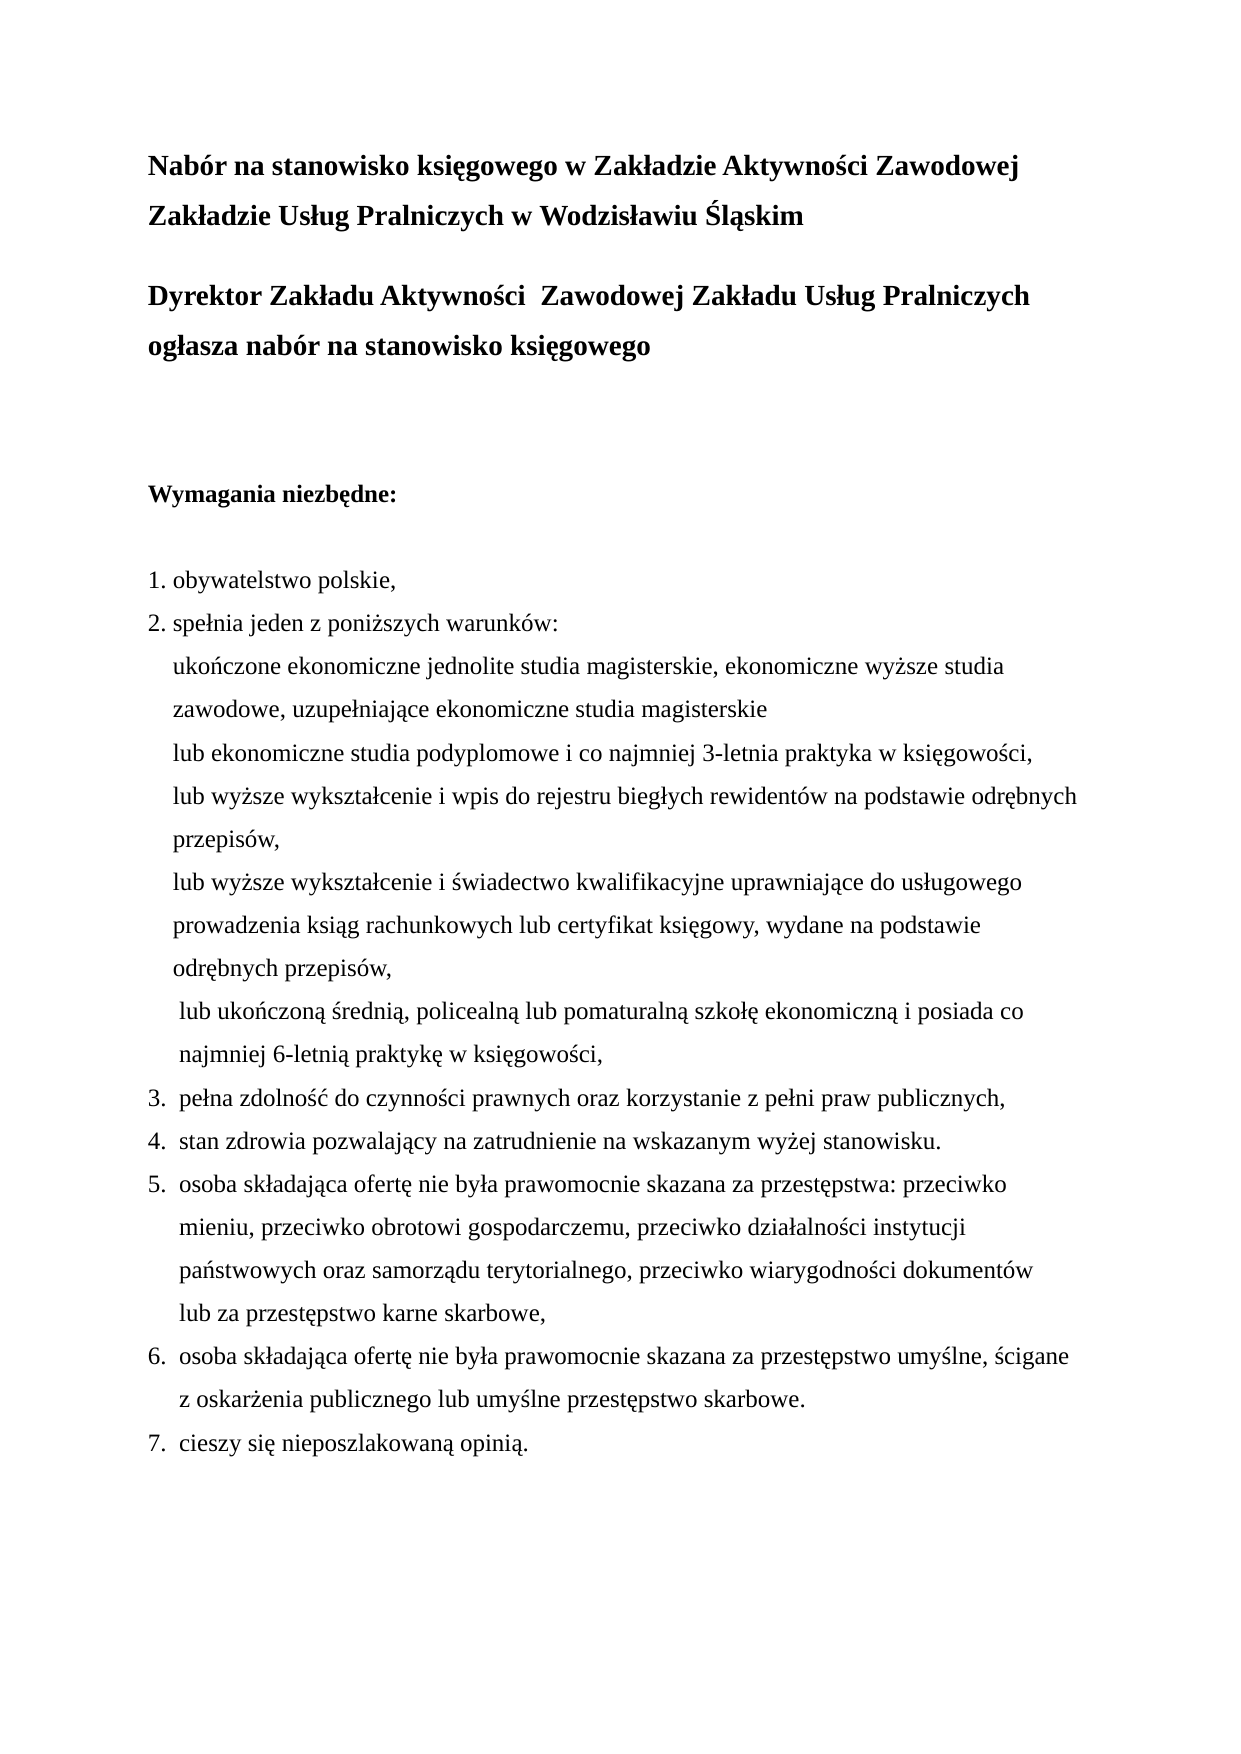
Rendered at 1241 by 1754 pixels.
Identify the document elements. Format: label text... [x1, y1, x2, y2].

text 2. spełnia jeden z poniższych warunków: [148, 608, 1093, 637]
text 5. osoba składająca ofertę nie była prawomocnie skazana za przestępstwa: przeciwko [148, 1169, 1093, 1198]
text odrębnych przepisów, [148, 953, 1093, 982]
text 7. cieszy się nieposzlakowaną opinią. [148, 1428, 1093, 1456]
text mieniu, przeciwko obrotowi gospodarczemu, przeciwko działalności instytucji [148, 1212, 1093, 1241]
text lub za przestępstwo karne skarbowe, [148, 1298, 1093, 1327]
text lub ukończoną średnią, policealną lub pomaturalną szkołę ekonomiczną i posiada co [148, 996, 1093, 1025]
text lub wyższe wykształcenie i świadectwo kwalifikacyjne uprawniające do usługowego [148, 867, 1093, 896]
subtitle Wymagania niezbędne: [148, 479, 1093, 508]
text lub wyższe wykształcenie i wpis do rejestru biegłych rewidentów na podstawie odrębnych [148, 781, 1093, 809]
text 3. pełna zdolność do czynności prawnych oraz korzystanie z pełni praw publicznych, [148, 1083, 1093, 1111]
text najmniej 6-letnią praktykę w księgowości, [148, 1039, 1093, 1068]
text z oskarżenia publicznego lub umyślne przestępstwo skarbowe. [148, 1384, 1093, 1413]
subtitle Dyrektor Zakładu Aktywności Zawodowej Zakładu Usług Pralniczych ogłasza nabór na stanowisko księgowego [148, 278, 1093, 362]
text zawodowe, uzupełniające ekonomiczne studia magisterskie lub ekonomiczne studia podyplomowe i co najmniej 3-letnia praktyka w księgowości, [148, 694, 1093, 766]
text ukończone ekonomiczne jednolite studia magisterskie, ekonomiczne wyższe studia [148, 651, 1093, 680]
text 1. obywatelstwo polskie, [148, 565, 1093, 594]
text prowadzenia ksiąg rachunkowych lub certyfikat księgowy, wydane na podstawie [148, 910, 1093, 939]
text przepisów, [148, 824, 1093, 853]
text państwowych oraz samorządu terytorialnego, przeciwko wiarygodności dokumentów [148, 1255, 1093, 1284]
text 4. stan zdrowia pozwalający na zatrudnienie na wskazanym wyżej stanowisku. [148, 1126, 1093, 1154]
text Nabór na stanowisko księgowego w Zakładzie Aktywności Zawodowej Zakładzie Usług Pralniczych w Wodzisławiu Śląskim [148, 148, 1093, 231]
text 6. osoba składająca ofertę nie była prawomocnie skazana za przestępstwo umyślne, ścigane [148, 1341, 1093, 1370]
